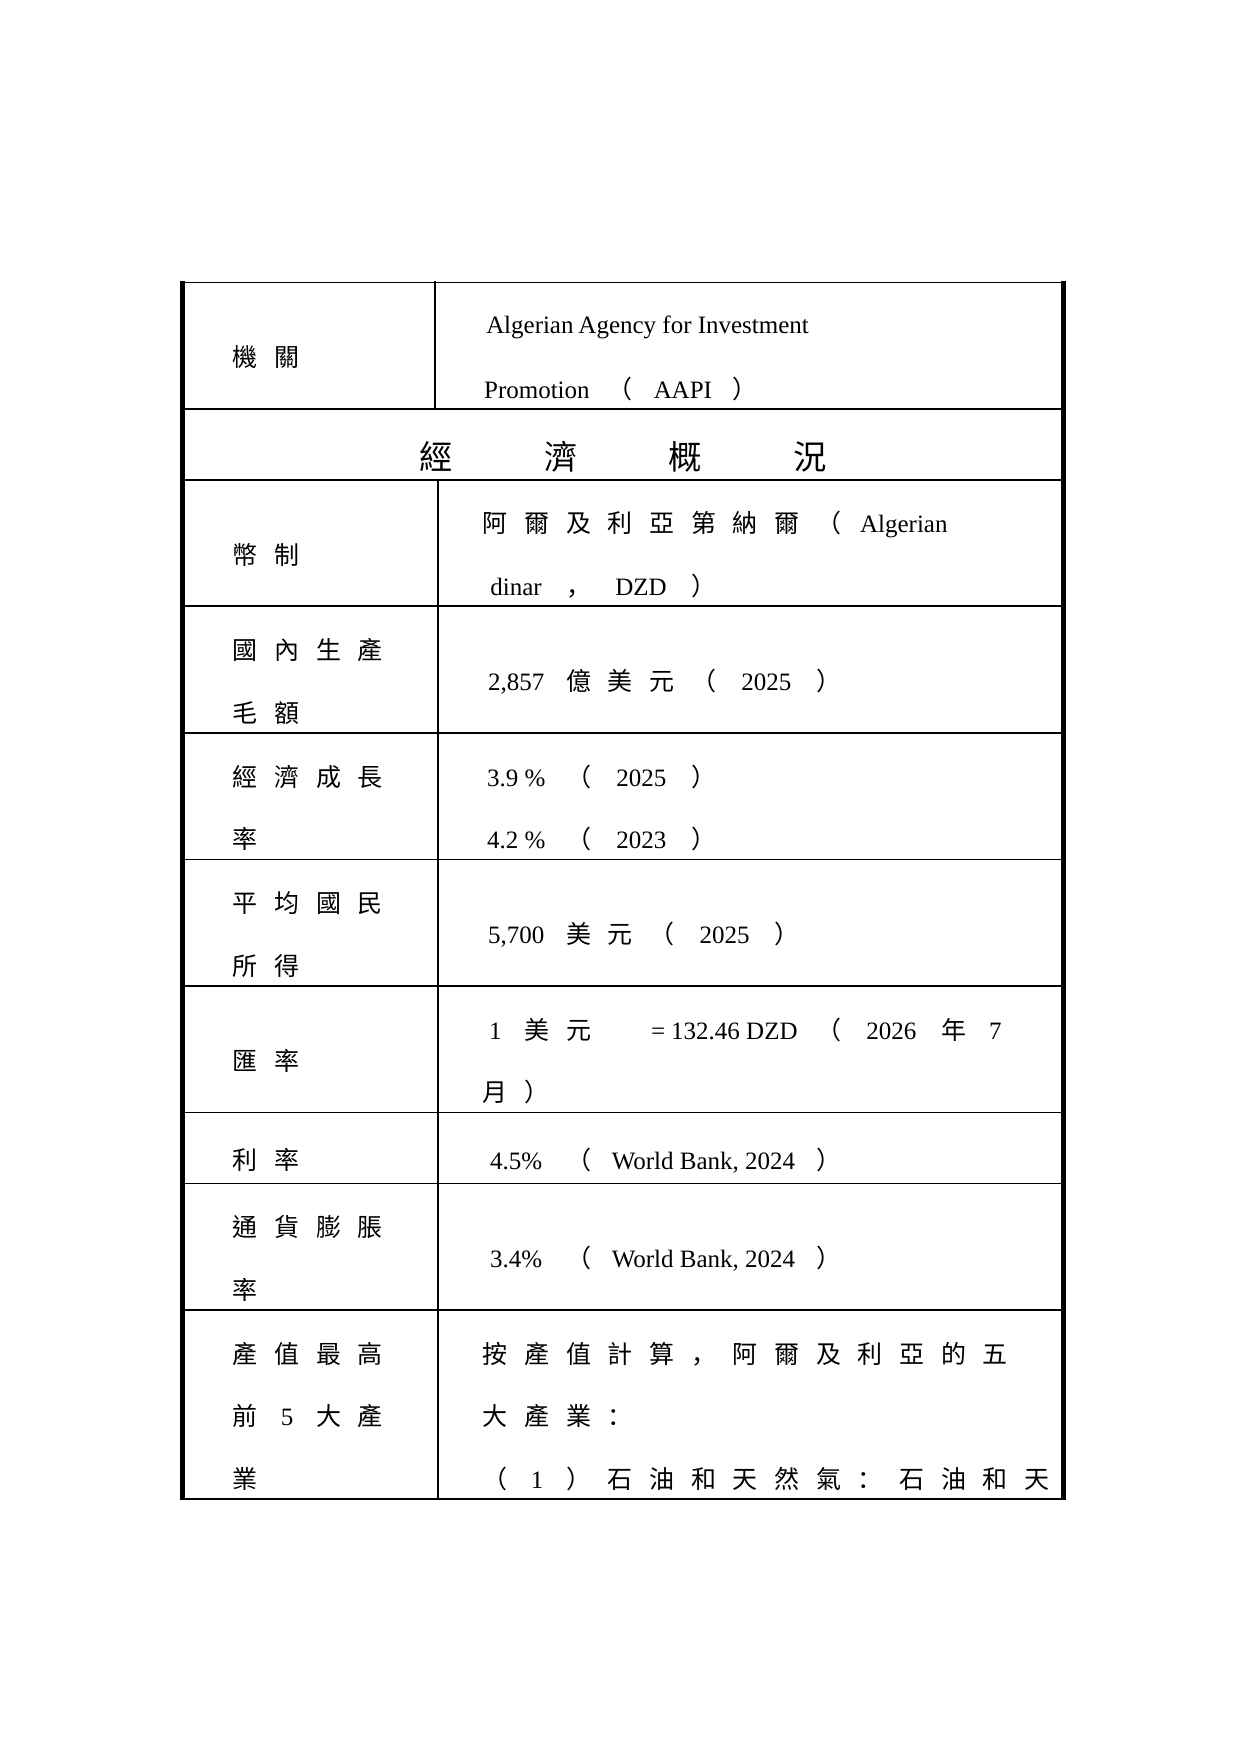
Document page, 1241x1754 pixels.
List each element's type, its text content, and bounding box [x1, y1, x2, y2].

table_cell Algerian Agency for Investment Promotion（AAPI） [436, 283, 1061, 408]
table_cell 2,857億美元（2025） [439, 607, 1061, 732]
table_cell 5,700美元（2025） [439, 860, 1061, 985]
table_cell 阿爾及利亞第納爾（Algerian dinar，DZD） [439, 481, 1061, 605]
table_cell 經濟成長率 [185, 734, 437, 858]
table_cell 機關 [185, 283, 434, 408]
table_cell 3.9 %（2025） 4.2 %（2023） [439, 734, 1061, 858]
table_cell 國內生產毛額 [185, 607, 437, 732]
table_cell 通貨膨脹率 [185, 1184, 437, 1309]
table_cell 1美元 = 132.46 DZD（2026年7月） [439, 987, 1061, 1112]
table_cell 平均國民所得 [185, 860, 437, 985]
table_cell 產值最高前5大產業 [185, 1311, 437, 1498]
table_cell 經 濟 概 況 [185, 410, 1061, 479]
table_cell 利率 [185, 1113, 437, 1182]
table_cell 幣制 [185, 481, 437, 605]
table_cell 按產值計算，阿爾及利亞的五大產業： （1）石油和天然氣：石油和天 [439, 1311, 1061, 1498]
table_cell 4.5%（World Bank, 2024） [439, 1113, 1061, 1182]
table_cell 3.4%（World Bank, 2024） [439, 1184, 1061, 1309]
table_cell 匯率 [185, 987, 437, 1112]
